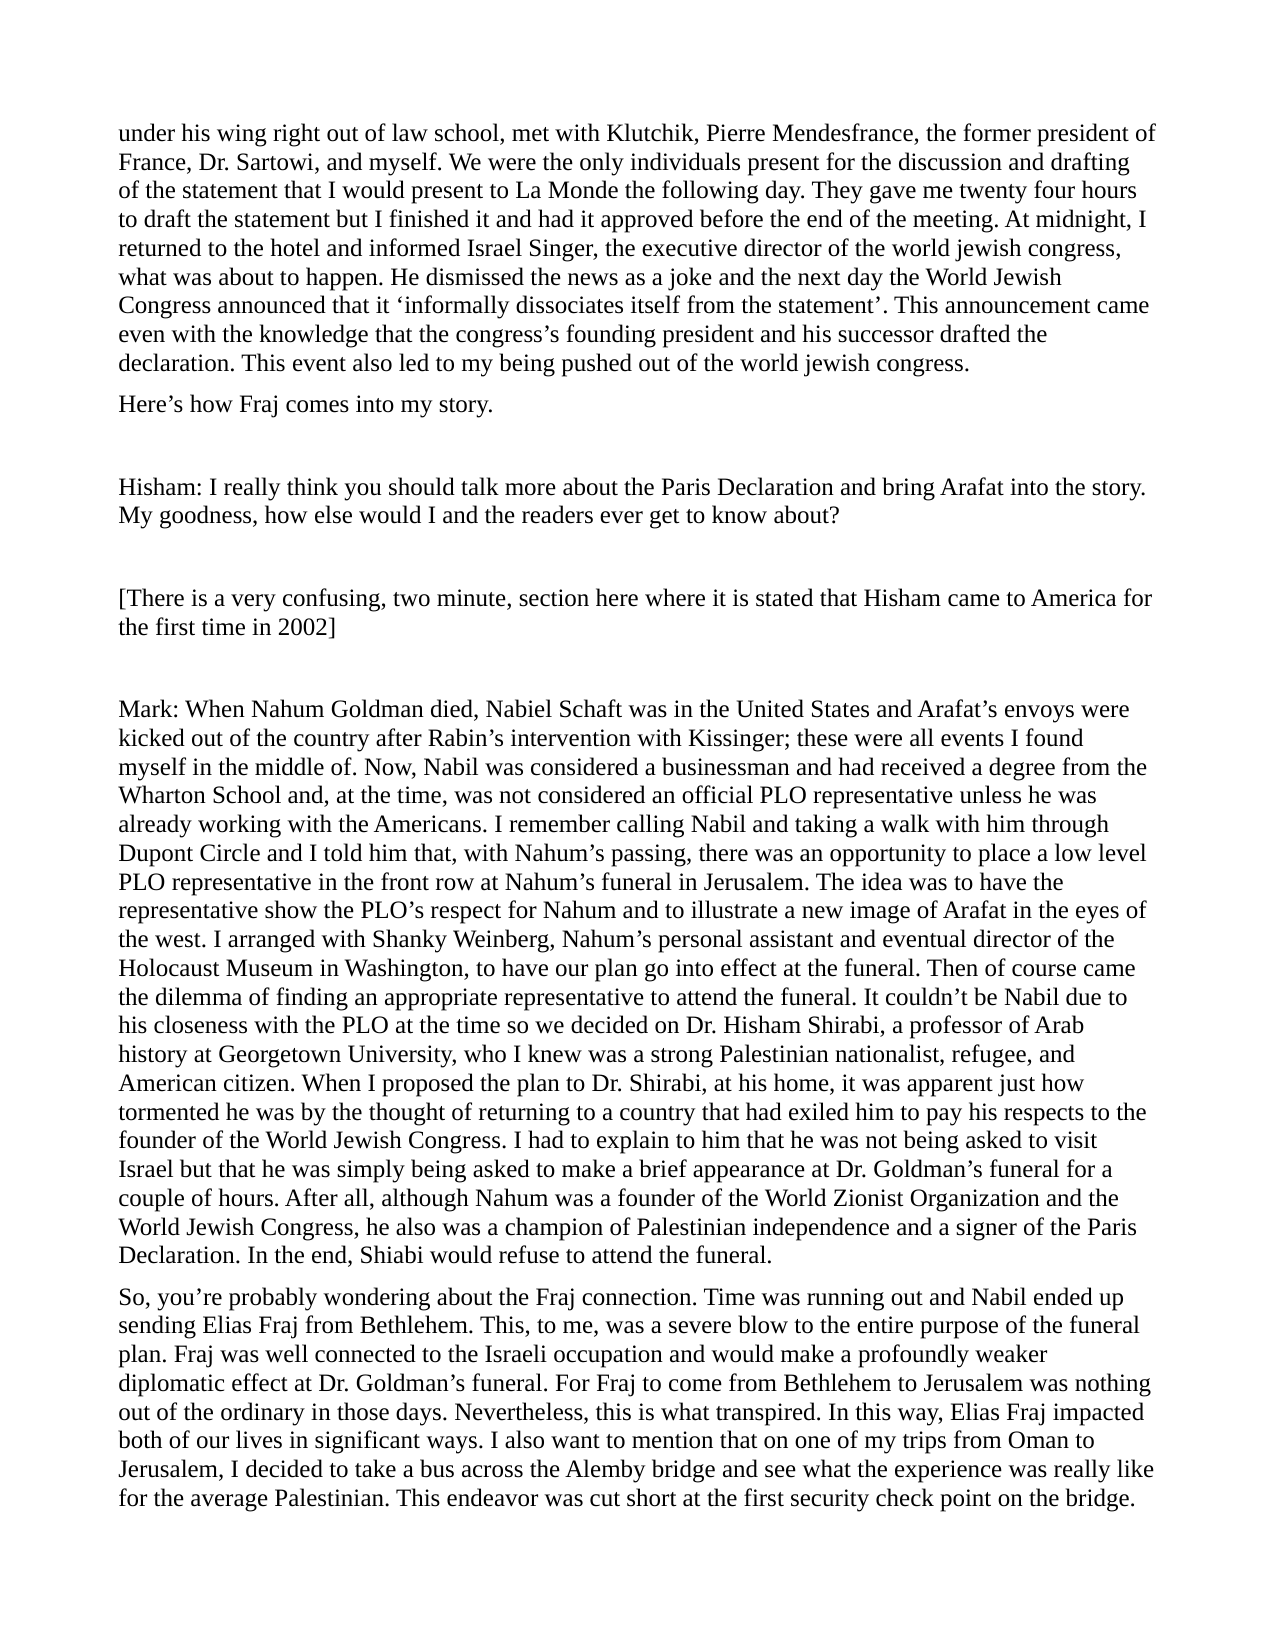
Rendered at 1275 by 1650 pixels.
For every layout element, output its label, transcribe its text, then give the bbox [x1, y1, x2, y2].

text under his wing right out of law school, met with Klutchik, Pierre Mendesfrance, the former president of France, Dr. Sartowi, and myself. We were the only individuals present for the discussion and drafting of the statement that I would present to La Monde the following day. They gave me twenty four hours to draft the statement but I finished it and had it approved before the end of the meeting. At midnight, I returned to the hotel and informed Israel Singer, the executive director of the world jewish congress, what was about to happen. He dismissed the news as a joke and the next day the World Jewish Congress announced that it ‘informally dissociates itself from the statement’. This announcement came even with the knowledge that the congress’s founding president and his successor drafted the declaration. This event also led to my being pushed out of the world jewish congress. [118, 118, 1157, 377]
text Hisham: I really think you should talk more about the Paris Declaration and bring Arafat into the story. My goodness, how else would I and the readers ever get to know about? [118, 472, 1157, 529]
text [There is a very confusing, two minute, section here where it is stated that Hisham came to America for the first time in 2002] [118, 583, 1157, 641]
text Here’s how Fraj comes into my story. [118, 389, 1157, 418]
text So, you’re probably wondering about the Fraj connection. Time was running out and Nabil ended up sending Elias Fraj from Bethlehem. This, to me, was a severe blow to the entire purpose of the funeral plan. Fraj was well connected to the Israeli occupation and would make a profoundly weaker diplomatic effect at Dr. Goldman’s funeral. For Fraj to come from Bethlehem to Jerusalem was nothing out of the ordinary in those days. Nevertheless, this is what transpired. In this way, Elias Fraj impacted both of our lives in significant ways. I also want to mention that on one of my trips from Oman to Jerusalem, I decided to take a bus across the Alemby bridge and see what the experience was really like for the average Palestinian. This endeavor was cut short at the first security check point on the bridge. [118, 1282, 1157, 1512]
text Mark: When Nahum Goldman died, Nabiel Schaft was in the United States and Arafat’s envoys were kicked out of the country after Rabin’s intervention with Kissinger; these were all events I found myself in the middle of. Now, Nabil was considered a businessman and had received a degree from the Wharton School and, at the time, was not considered an official PLO representative unless he was already working with the Americans. I remember calling Nabil and taking a walk with him through Dupont Circle and I told him that, with Nahum’s passing, there was an opportunity to place a low level PLO representative in the front row at Nahum’s funeral in Jerusalem. The idea was to have the representative show the PLO’s respect for Nahum and to illustrate a new image of Arafat in the eyes of the west. I arranged with Shanky Weinberg, Nahum’s personal assistant and eventual director of the Holocaust Museum in Washington, to have our plan go into effect at the funeral. Then of course came the dilemma of finding an appropriate representative to attend the funeral. It couldn’t be Nabil due to his closeness with the PLO at the time so we decided on Dr. Hisham Shirabi, a professor of Arab history at Georgetown University, who I knew was a strong Palestinian nationalist, refugee, and American citizen. When I proposed the plan to Dr. Shirabi, at his home, it was apparent just how tormented he was by the thought of returning to a country that had exiled him to pay his respects to the founder of the World Jewish Congress. I had to explain to him that he was not being asked to visit Israel but that he was simply being asked to make a brief appearance at Dr. Goldman’s funeral for a couple of hours. After all, although Nahum was a founder of the World Zionist Organization and the World Jewish Congress, he also was a champion of Palestinian independence and a signer of the Paris Declaration. In the end, Shiabi would refuse to attend the funeral. [118, 694, 1157, 1269]
